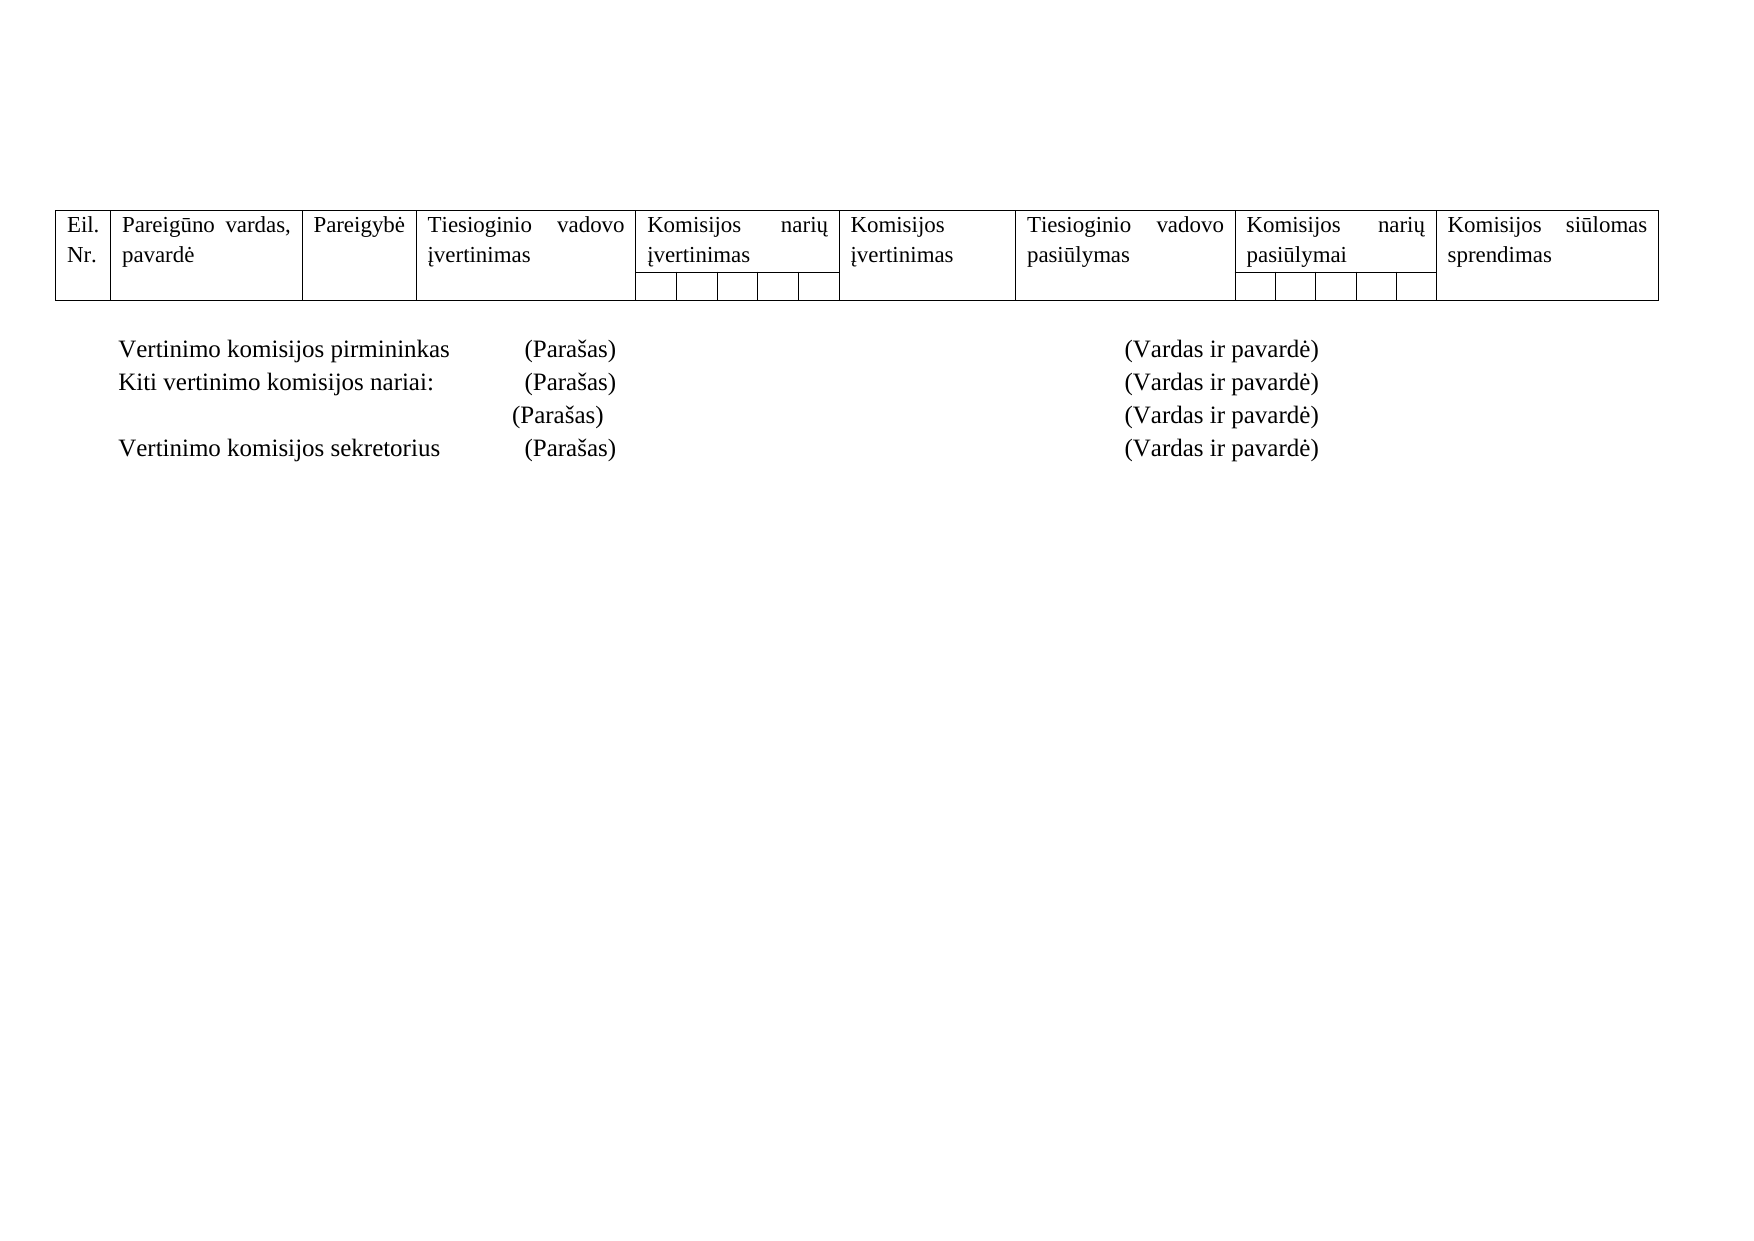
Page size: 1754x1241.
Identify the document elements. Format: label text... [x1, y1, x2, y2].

table_cell [1357, 273, 1396, 300]
table_cell [1236, 273, 1275, 300]
table_cell [758, 273, 798, 300]
table_cell [1276, 273, 1315, 300]
text Vertinimo komisijos pirmininkas (Parašas) (Vardas ir pavardė) [118, 334, 1636, 363]
table_header Komisijos narių įvertinimas [636, 211, 839, 272]
table_cell [636, 273, 676, 300]
table_cell [718, 273, 757, 300]
table_header Pareigybė [303, 211, 416, 300]
table_header Komisijos įvertinimas [840, 211, 1015, 300]
table_header Eil. Nr. [56, 211, 110, 300]
table_cell [677, 273, 717, 300]
table_header Pareigūno vardas, pavardė [111, 211, 302, 300]
table_header Komisijos siūlomas sprendimas [1437, 211, 1658, 300]
text Vertinimo komisijos sekretorius (Parašas) (Vardas ir pavardė) [118, 433, 1636, 462]
text Kiti vertinimo komisijos nariai: (Parašas) (Vardas ir pavardė) [118, 367, 1636, 396]
table_cell [1397, 273, 1436, 300]
table_cell [799, 273, 839, 300]
table_header Komisijos narių pasiūlymai [1236, 211, 1436, 272]
table_cell [1316, 273, 1356, 300]
table_header Tiesioginio vadovo įvertinimas [417, 211, 635, 300]
table_header Tiesioginio vadovo pasiūlymas [1016, 211, 1235, 300]
text (Parašas) (Vardas ir pavardė) [118, 400, 1636, 429]
